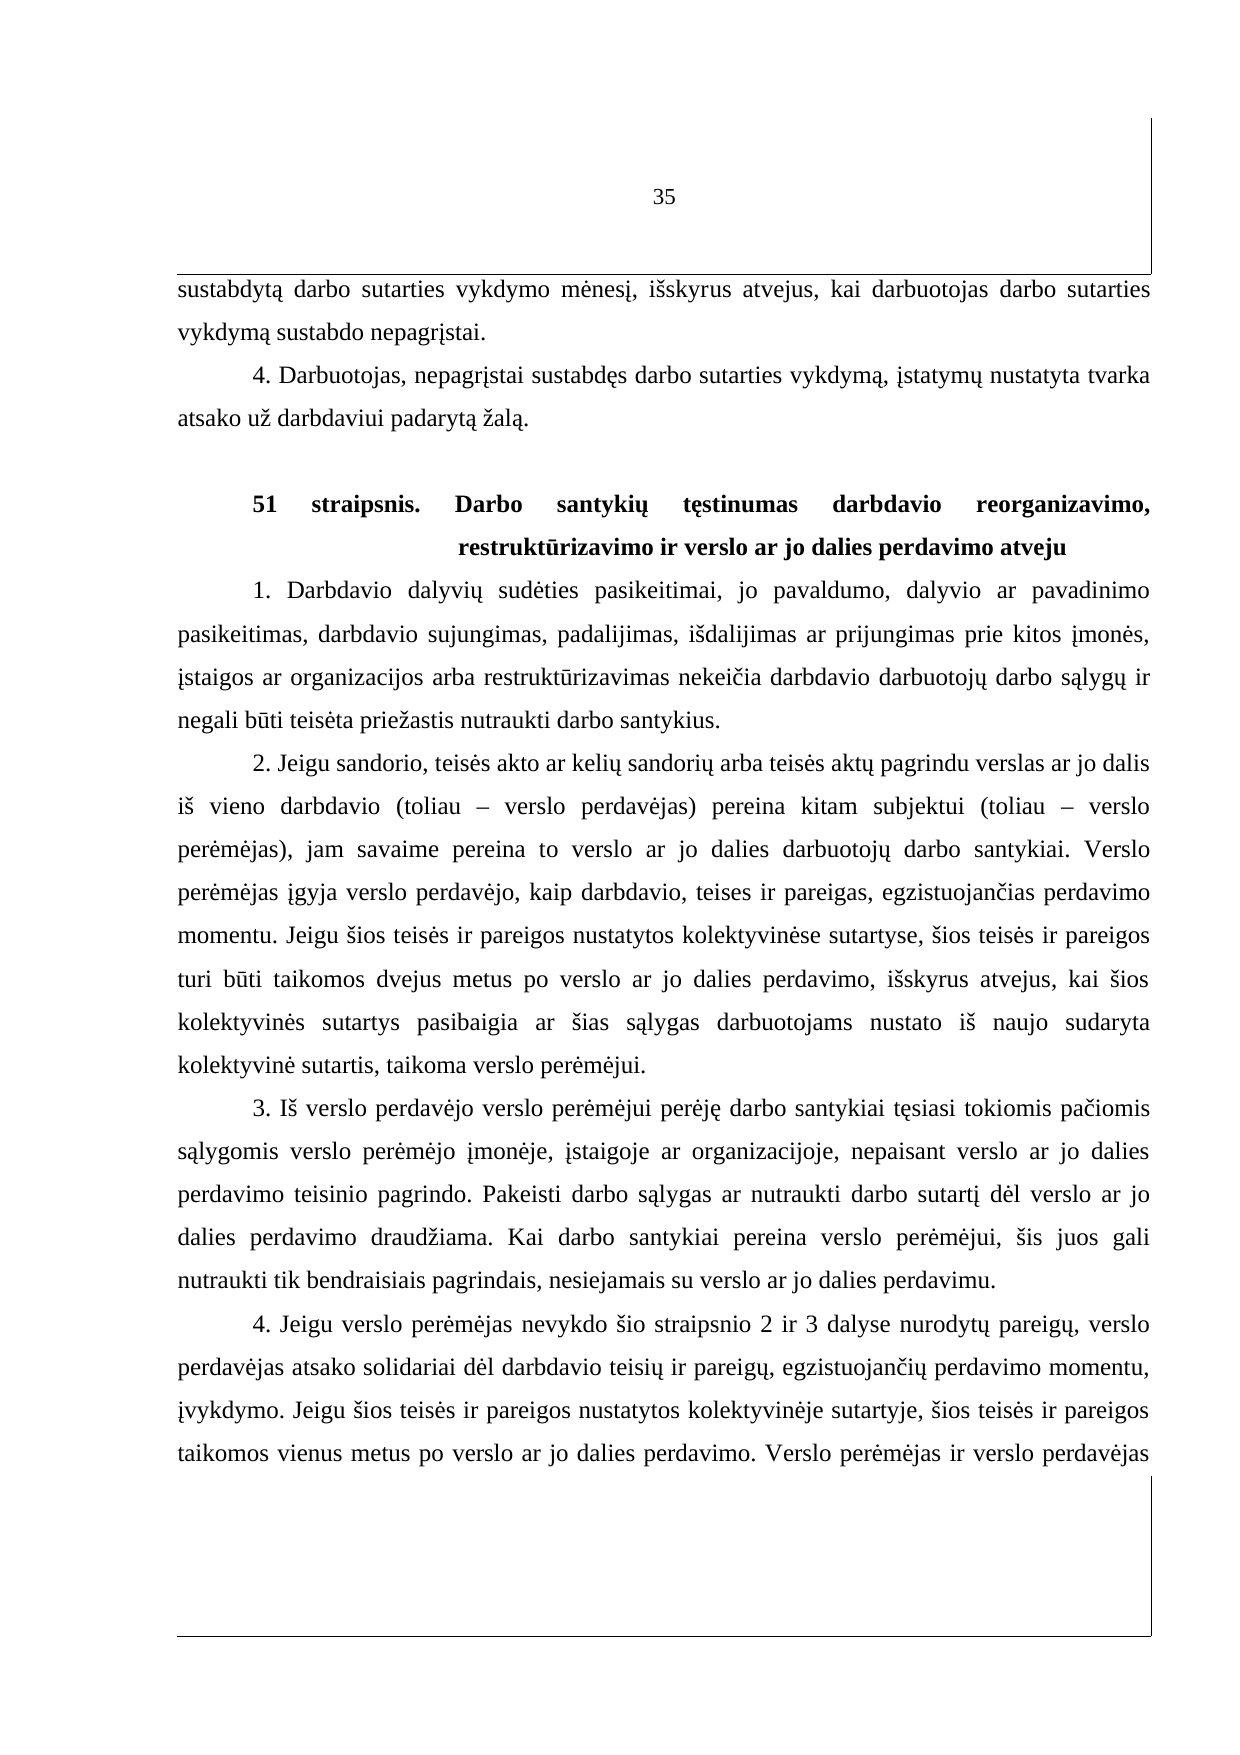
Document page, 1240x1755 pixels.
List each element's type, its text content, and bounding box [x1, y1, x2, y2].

text 1. Darbdavio dalyvių sudėties pasikeitimai, jo pavaldumo, dalyvio ar pavadinimo pasikeitimas, darbdavio sujungimas, padalijimas, išdalijimas ar prijungimas prie kitos įmonės, įstaigos ar organizacijos arba restruktūrizavimas nekeičia darbdavio darbuotojų darbo sąlygų ir negali būti teisėta priežastis nutraukti darbo santykius. [177, 576, 1151, 734]
text 3. Iš verslo perdavėjo verslo perėmėjui perėję darbo santykiai tęsiasi tokiomis pačiomis sąlygomis verslo perėmėjo įmonėje, įstaigoje ar organizacijoje, nepaisant verslo ar jo dalies perdavimo teisinio pagrindo. Pakeisti darbo sąlygas ar nutraukti darbo sutartį dėl verslo ar jo dalies perdavimo draudžiama. Kai darbo santykiai pereina verslo perėmėjui, šis juos gali nutraukti tik bendraisiais pagrindais, nesiejamais su verslo ar jo dalies perdavimu. [177, 1093, 1151, 1294]
text 51 straipsnis. Darbo santykių tęstinumas darbdavio reorganizavimo, restruktūrizavimo ir verslo ar jo dalies perdavimo atveju [252, 489, 1151, 561]
text sustabdytą darbo sutarties vykdymo mėnesį, išskyrus atvejus, kai darbuotojas darbo sutarties vykdymą sustabdo nepagrįstai. [177, 274, 1151, 346]
text 2. Jeigu sandorio, teisės akto ar kelių sandorių arba teisės aktų pagrindu verslas ar jo dalis iš vieno darbdavio (toliau – verslo perdavėjas) pereina kitam subjektui (toliau – verslo perėmėjas), jam savaime pereina to verslo ar jo dalies darbuotojų darbo santykiai. Verslo perėmėjas įgyja verslo perdavėjo, kaip darbdavio, teises ir pareigas, egzistuojančias perdavimo momentu. Jeigu šios teisės ir pareigos nustatytos kolektyvinėse sutartyse, šios teisės ir pareigos turi būti taikomos dvejus metus po verslo ar jo dalies perdavimo, išskyrus atvejus, kai šios kolektyvinės sutartys pasibaigia ar šias sąlygas darbuotojams nustato iš naujo sudaryta kolektyvinė sutartis, taikoma verslo perėmėjui. [177, 748, 1151, 1079]
text 4. Darbuotojas, nepagrįstai sustabdęs darbo sutarties vykdymą, įstatymų nustatyta tvarka atsako už darbdaviui padarytą žalą. [177, 360, 1151, 432]
text 4. Jeigu verslo perėmėjas nevykdo šio straipsnio 2 ir 3 dalyse nurodytų pareigų, verslo perdavėjas atsako solidariai dėl darbdavio teisių ir pareigų, egzistuojančių perdavimo momentu, įvykdymo. Jeigu šios teisės ir pareigos nustatytos kolektyvinėje sutartyje, šios teisės ir pareigos taikomos vienus metus po verslo ar jo dalies perdavimo. Verslo perėmėjas ir verslo perdavėjas [177, 1309, 1151, 1467]
